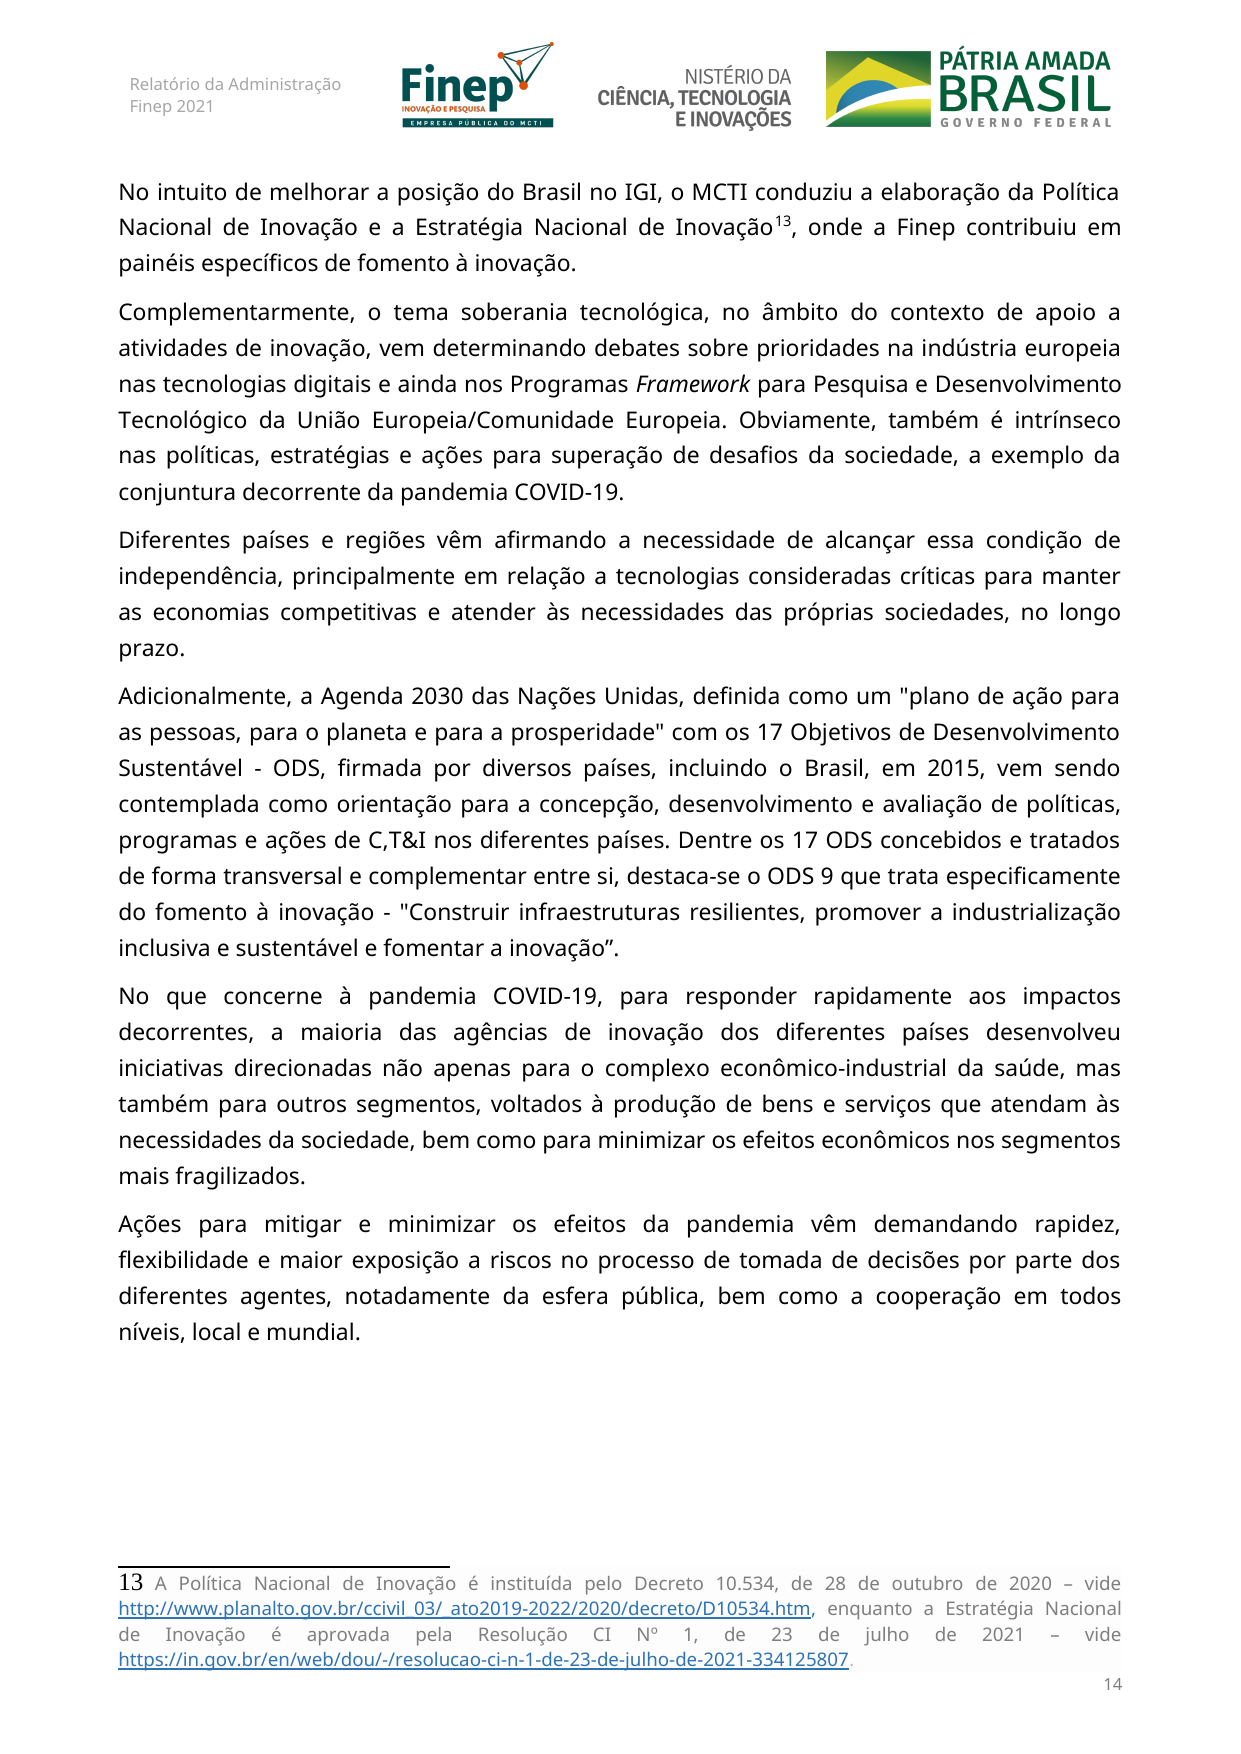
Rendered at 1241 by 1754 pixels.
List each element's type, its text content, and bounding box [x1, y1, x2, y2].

text No que concerne à pandemia COVID-19, para responder rapidamente aos impactos decorrentes, a maioria das agências de inovação dos diferentes países desenvolveu iniciativas direcionadas não apenas para o complexo econômico-industrial da saúde, mas também para outros segmentos, voltados à produção de bens e serviços que atendam às necessidades da sociedade, bem como para minimizar os efeitos econômicos nos segmentos mais fragilizados. [118, 980, 1122, 1191]
text Diferentes países e regiões vêm afirmando a necessidade de alcançar essa condição de independência, principalmente em relação a tecnologias consideradas críticas para manter as economias competitivas e atender às necessidades das próprias sociedades, no longo prazo. [118, 524, 1122, 663]
text No intuito de melhorar a posição do Brasil no IGI, o MCTI conduziu a elaboração da Política Nacional de Inovação e a Estratégia Nacional de Inovação, onde a Finep contribuiu em painéis específicos de fomento à inovação. [118, 175, 1122, 278]
text A Política Nacional de Inovação é instituída pelo Decreto 10.534, de 28 de outubro de 2020 – vide http://www.planalto.gov.br/ccivil_03/_ato2019-2022/2020/decreto/D10534.htm, enquanto a Estratégia Nacional de Inovação é aprovada pela Resolução CI Nº 1, de 23 de julho de 2021 – vide https://in.gov.br/en/web/dou/-/resolucao-ci-n-1-de-23-de-julho-de-2021-334125807. [118, 1567, 1122, 1672]
text Complementarmente, o tema soberania tecnológica, no âmbito do contexto de apoio a atividades de inovação, vem determinando debates sobre prioridades na indústria europeia nas tecnologias digitais e ainda nos Programas Framework para Pesquisa e Desenvolvimento Tecnológico da União Europeia/Comunidade Europeia. Obviamente, também é intrínseco nas políticas, estratégias e ações para superação de desafios da sociedade, a exemplo da conjuntura decorrente da pandemia COVID-19. [118, 296, 1122, 507]
text Ações para mitigar e minimizar os efeitos da pandemia vêm demandando rapidez, flexibilidade e maior exposição a riscos no processo de tomada de decisões por parte dos diferentes agentes, notadamente da esfera pública, bem como a cooperação em todos níveis, local e mundial. [118, 1208, 1122, 1347]
text Adicionalmente, a Agenda 2030 das Nações Unidas, definida como um "plano de ação para as pessoas, para o planeta e para a prosperidade" com os 17 Objetivos de Desenvolvimento Sustentável - ODS, firmada por diversos países, incluindo o Brasil, em 2015, vem sendo contemplada como orientação para a concepção, desenvolvimento e avaliação de políticas, programas e ações de C,T&I nos diferentes países. Dentre os 17 ODS concebidos e tratados de forma transversal e complementar entre si, destaca-se o ODS 9 que trata especificamente do fomento à inovação - "Construir infraestruturas resilientes, promover a industrialização inclusiva e sustentável e fomentar a inovação”. [118, 680, 1122, 963]
picture [402, 42, 1111, 131]
